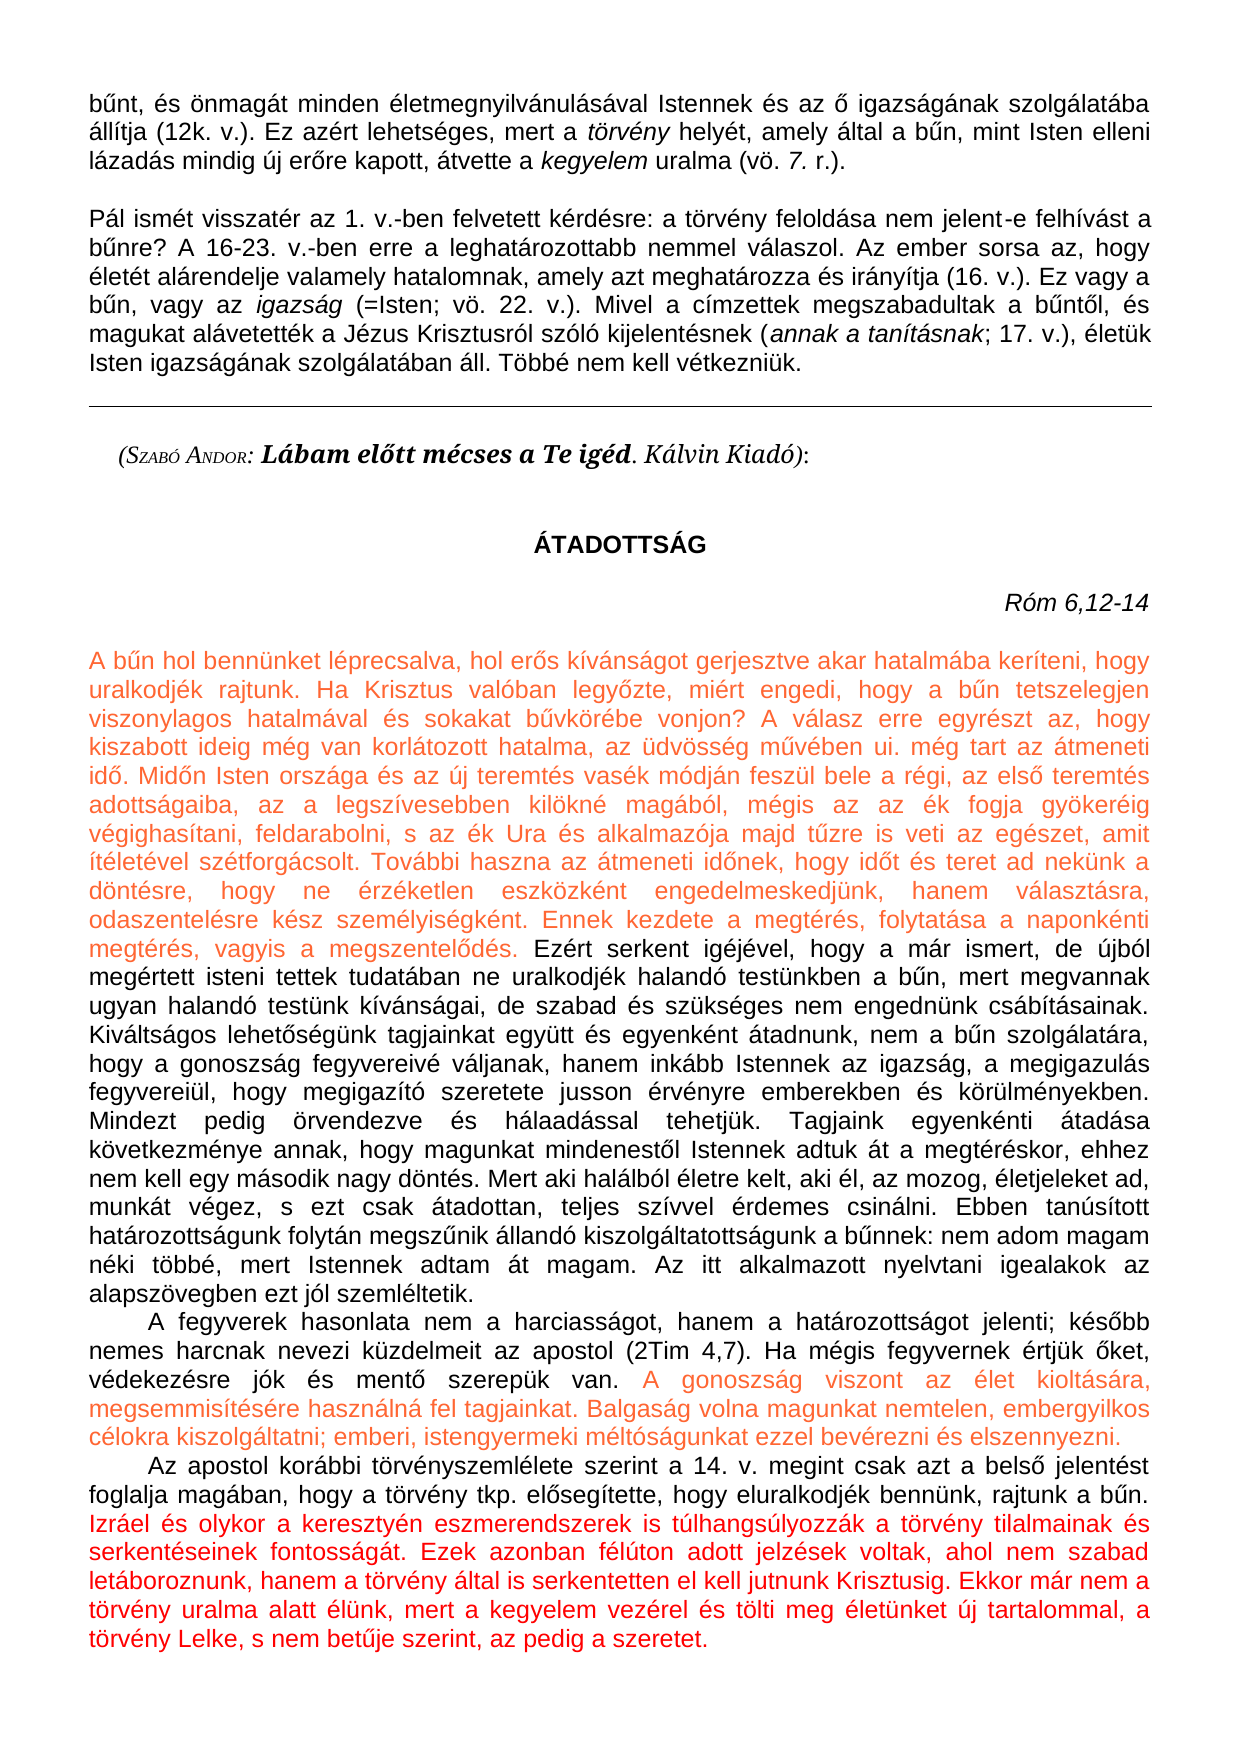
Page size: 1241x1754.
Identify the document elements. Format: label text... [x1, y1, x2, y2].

text bűnt, és önmagát minden életmegnyilvánulásával Istennek és az ő igazságának szolgálatába állítja (12k. v.). Ez azért lehetséges, mert a törvény helyét, amely által a bűn, mint Isten elleni lázadás mindig új erőre kapott, átvette a kegyelem uralma (vö. 7. r.). [88, 88, 1152, 175]
text (Szabó Andor: Lábam előtt mécses a Te igéd. Kálvin Kiadó): [88, 407, 1152, 500]
text A fegyverek hasonlata nem a harciasságot, hanem a határozottságot jelenti; később nemes harcnak nevezi küzdelmeit az apostol (2Tim 4,7). Ha mégis fegyvernek értjük őket, védekezésre jók és mentő szerepük van. A gonoszság viszont az élet kioltására, megsemmisítésére használná fel tagjainkat. Balgaság volna magunkat nemtelen, embergyilkos célokra kiszolgáltatni; emberi, istengyermeki méltóságunkat ezzel bevérezni és elszennyezni. [88, 1307, 1152, 1451]
text Pál ismét visszatér az 1. v.-ben felvetett kérdésre: a törvény feloldása nem jelent‑e felhívást a bűnre? A 16-23. v.-ben erre a leghatározottabb nemmel válaszol. Az ember sorsa az, hogy életét alárendelje valamely hatalomnak, amely azt meghatározza és irányítja (16. v.). Ez vagy a bűn, vagy az igazság (=Isten; vö. 22. v.). Mivel a címzettek megszabadultak a bűntől, és magukat alávetették a Jézus Krisztusról szóló kijelentésnek (annak a tanításnak; 17. v.), életük Isten igazságának szolgálatában áll. Többé nem kell vétkezniük. [88, 204, 1152, 377]
text Az apostol korábbi törvényszemlélete szerint a 14. v. megint csak azt a belső jelentést foglalja magában, hogy a törvény tkp. elősegítette, hogy eluralkodjék bennünk, rajtunk a bűn. Izráel és olykor a keresztyén eszmerendszerek is túlhangsúlyozzák a törvény tilalmainak és serkentéseinek fontosságát. Ezek azonban félúton adott jelzések voltak, ahol nem szabad letáboroznunk, hanem a törvény által is serkentetten el kell jutnunk Krisztusig. Ekkor már nem a törvény uralma alatt élünk, mert a kegyelem vezérel és tölti meg életünket új tartalommal, a törvény Lelke, s nem betűje szerint, az pedig a szeretet. [88, 1451, 1152, 1652]
text Róm 6,12-14 [88, 588, 1152, 617]
text A bűn hol bennünket léprecsalva, hol erős kívánságot gerjesztve akar hatalmába keríteni, hogy uralkodjék rajtunk. Ha Krisztus valóban legyőzte, miért engedi, hogy a bűn tetszelegjen viszonylagos hatalmával és sokakat bűvkörébe vonjon? A válasz erre egyrészt az, hogy kiszabott ideig még van korlátozott hatalma, az üdvösség művében ui. még tart az átmeneti idő. Midőn Isten országa és az új teremtés vasék módján feszül bele a régi, az első teremtés adottságaiba, az a legszívesebben kilökné magából, mégis az az ék fogja gyökeréig végighasítani, feldarabolni, s az ék Ura és alkalmazója majd tűzre is veti az egészet, amit ítéletével szétforgácsolt. További haszna az átmeneti időnek, hogy időt és teret ad nekünk a döntésre, hogy ne érzéketlen eszközként engedelmeskedjünk, hanem választásra, odaszentelésre kész személyiségként. Ennek kezdete a megtérés, folytatása a naponkénti megtérés, vagyis a megszentelődés. Ezért serkent igéjével, hogy a már ismert, de újból megértett isteni tettek tudatában ne uralkodjék halandó testünkben a bűn, mert megvannak ugyan halandó testünk kívánságai, de szabad és szükséges nem engednünk csábításainak. Kiváltságos lehetőségünk tagjainkat együtt és egyenként átadnunk, nem a bűn szolgálatára, hogy a gonoszság fegyvereivé váljanak, hanem inkább Istennek az igazság, a megigazulás fegyvereiül, hogy megigazító szeretete jusson érvényre emberekben és körülményekben. Mindezt pedig örvendezve és hálaadással tehetjük. Tagjaink egyenkénti átadása következménye annak, hogy magunkat mindenestől Istennek adtuk át a megtéréskor, ehhez nem kell egy második nagy döntés. Mert aki halálból életre kelt, aki él, az mozog, életjeleket ad, munkát végez, s ezt csak átadottan, teljes szívvel érdemes csinálni. Ebben tanúsított határozottságunk folytán megszűnik állandó kiszolgáltatottságunk a bűnnek: nem adom magam néki többé, mert Istennek adtam át magam. Az itt alkalmazott nyelvtani igealakok az alapszövegben ezt jól szemléltetik. [88, 646, 1152, 1307]
text ÁTADOTTSÁG [88, 530, 1152, 558]
